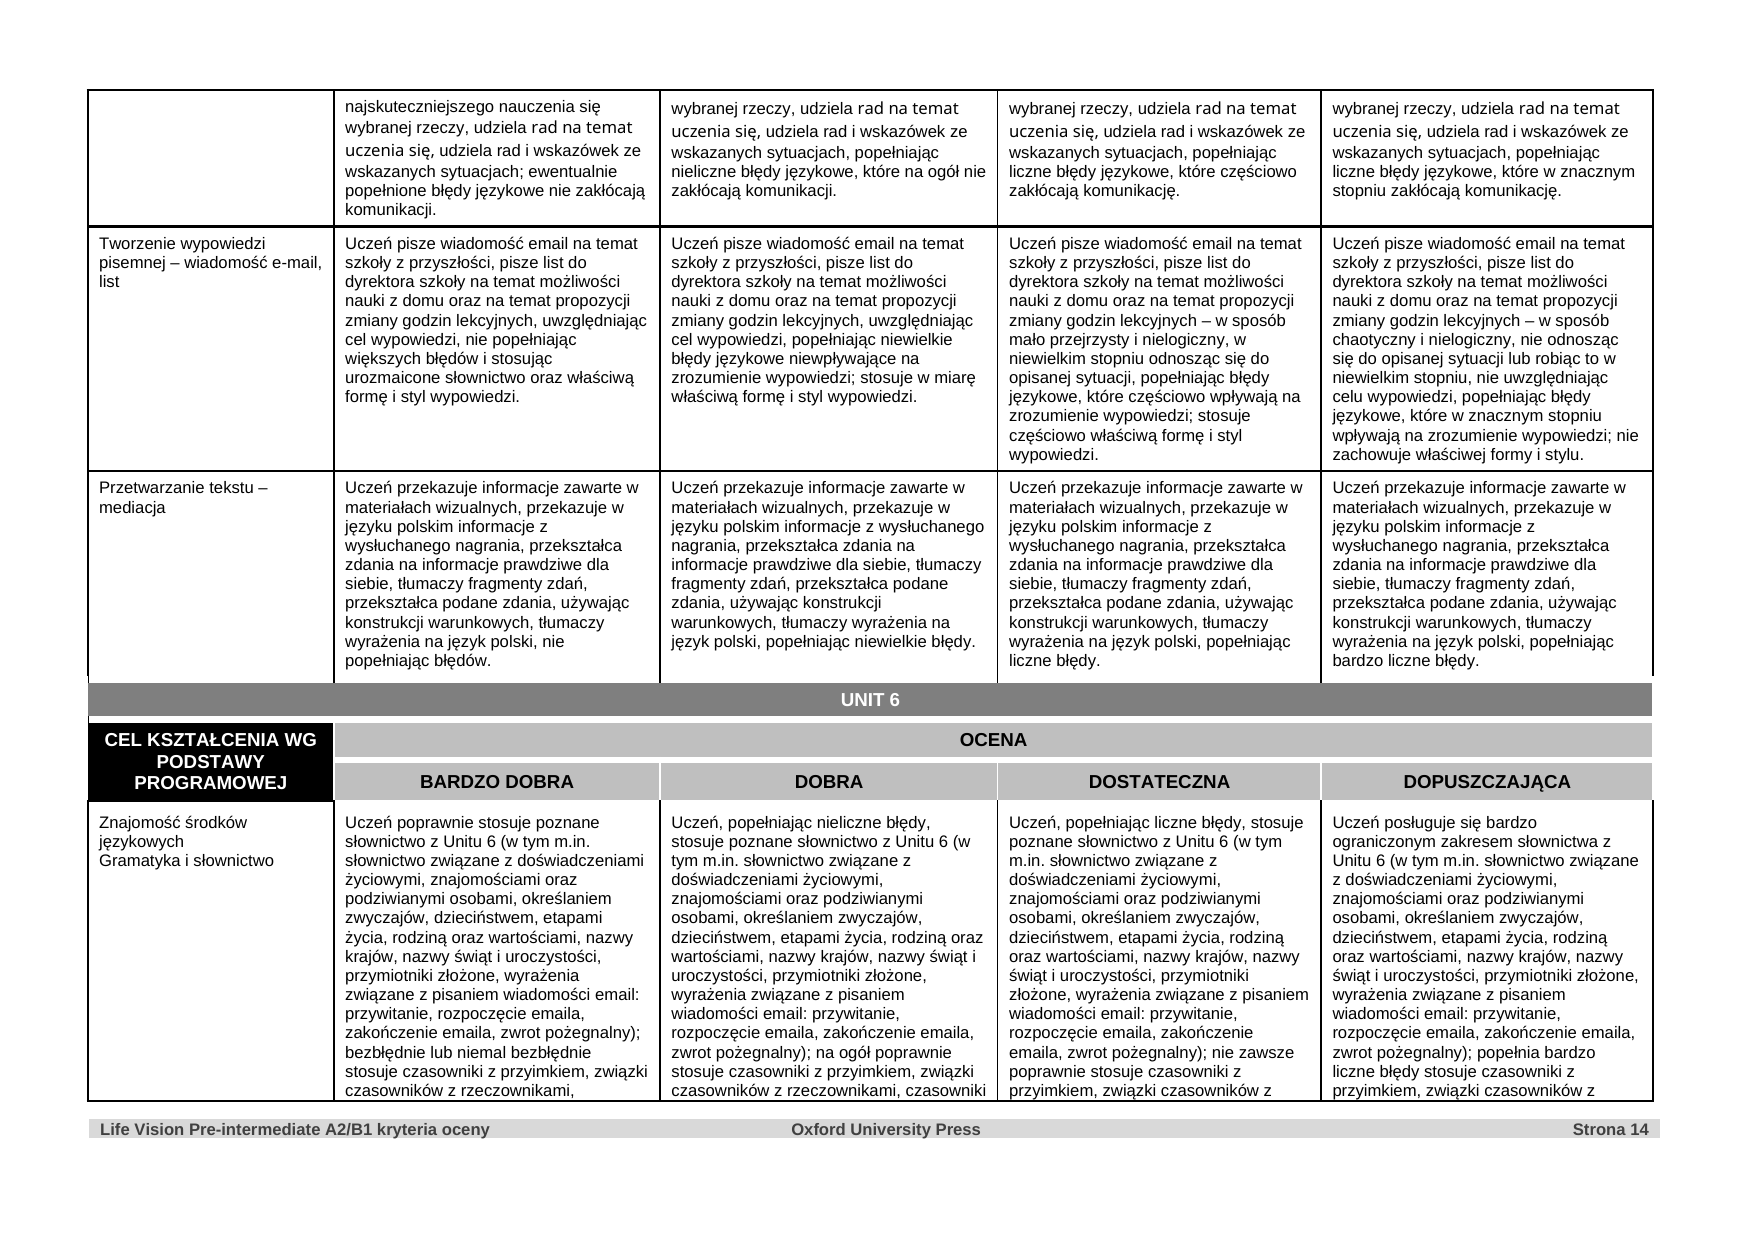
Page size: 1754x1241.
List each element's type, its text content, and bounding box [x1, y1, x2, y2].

table_cell UNIT 6 [88, 683, 1652, 716]
table_cell Uczeń przekazuje informacje zawarte w materiałach wizualnych, przekazuje w języku polskim informacje z wysłuchanego nagrania, przekształca zdania na informacje prawdziwe dla siebie, tłumaczy fragmenty zdań, przekształca podane zdania, używając konstrukcji warunkowych, tłumaczy wyrażenia na język polski, popełniając liczne błędy. [998, 472, 1320, 676]
table_cell Uczeń, popełniając liczne błędy, stosuje poznane słownictwo z Unitu 6 (w tym m.in. słownictwo związane z doświadczeniami życiowymi, znajomościami oraz podziwianymi osobami, określaniem zwyczajów, dzieciństwem, etapami życia, rodziną oraz wartościami, nazwy krajów, nazwy świąt i uroczystości, przymiotniki złożone, wyrażenia związane z pisaniem wiadomości email: przywitanie, rozpoczęcie emaila, zakończenie emaila, zwrot pożegnalny); nie zawsze poprawnie stosuje czasowniki z przyimkiem, związki czasowników z [998, 806, 1320, 1100]
table_cell [1658, 225, 1663, 470]
table_cell BARDZO DOBRA [335, 763, 659, 800]
table_cell wybranej rzeczy, udziela rad na temat uczenia się, udziela rad i wskazówek ze wskazanych sytuacjach, popełniając liczne błędy językowe, które w znacznym stopniu zakłócają komunikację. [1322, 91, 1652, 225]
table_cell Uczeń pisze wiadomość email na temat szkoły z przyszłości, pisze list do dyrektora szkoły na temat możliwości nauki z domu oraz na temat propozycji zmiany godzin lekcyjnych, uwzględniając cel wypowiedzi, popełniając niewielkie błędy językowe niewpływające na zrozumienie wypowiedzi; stosuje w miarę właściwą formę i styl wypowiedzi. [661, 228, 997, 470]
table_cell [1654, 716, 1663, 757]
table_cell Uczeń posługuje się bardzo ograniczonym zakresem słownictwa z Unitu 6 (w tym m.in. słownictwo związane z doświadczeniami życiowymi, znajomościami oraz podziwianymi osobami, określaniem zwyczajów, dzieciństwem, etapami życia, rodziną oraz wartościami, nazwy krajów, nazwy świąt i uroczystości, przymiotniki złożone, wyrażenia związane z pisaniem wiadomości email: przywitanie, rozpoczęcie emaila, zakończenie emaila, zwrot pożegnalny); popełnia bardzo liczne błędy stosuje czasowniki z przyimkiem, związki czasowników z [1322, 806, 1652, 1100]
table_cell [89, 91, 333, 225]
table_cell Uczeń pisze wiadomość email na temat szkoły z przyszłości, pisze list do dyrektora szkoły na temat możliwości nauki z domu oraz na temat propozycji zmiany godzin lekcyjnych – w sposób chaotyczny i nielogiczny, nie odnosząc się do opisanej sytuacji lub robiąc to w niewielkim stopniu, nie uwzględniając celu wypowiedzi, popełniając błędy językowe, które w znacznym stopniu wpływają na zrozumienie wypowiedzi; nie zachowuje właściwej formy i stylu. [1322, 228, 1652, 470]
table_cell [1658, 800, 1663, 1100]
table_cell [1654, 800, 1658, 1100]
table_cell DOPUSZCZAJĄCA [1322, 763, 1652, 800]
table_cell Uczeń przekazuje informacje zawarte w materiałach wizualnych, przekazuje w języku polskim informacje z wysłuchanego nagrania, przekształca zdania na informacje prawdziwe dla siebie, tłumaczy fragmenty zdań, przekształca podane zdania, używając konstrukcji warunkowych, tłumaczy wyrażenia na język polski, popełniając niewielkie błędy. [661, 472, 997, 676]
table_cell Uczeń poprawnie stosuje poznane słownictwo z Unitu 6 (w tym m.in. słownictwo związane z doświadczeniami życiowymi, znajomościami oraz podziwianymi osobami, określaniem zwyczajów, dzieciństwem, etapami życia, rodziną oraz wartościami, nazwy krajów, nazwy świąt i uroczystości, przymiotniki złożone, wyrażenia związane z pisaniem wiadomości email: przywitanie, rozpoczęcie emaila, zakończenie emaila, zwrot pożegnalny); bezbłędnie lub niemal bezbłędnie stosuje czasowniki z przyimkiem, związki czasowników z rzeczownikami, [335, 806, 659, 1100]
table_cell DOBRA [661, 763, 997, 800]
table_cell OCENA [335, 723, 1652, 757]
table_cell Uczeń przekazuje informacje zawarte w materiałach wizualnych, przekazuje w języku polskim informacje z wysłuchanego nagrania, przekształca zdania na informacje prawdziwe dla siebie, tłumaczy fragmenty zdań, przekształca podane zdania, używając konstrukcji warunkowych, tłumaczy wyrażenia na język polski, popełniając bardzo liczne błędy. [1322, 472, 1652, 676]
table_cell DOSTATECZNA [998, 763, 1320, 800]
table_cell [1658, 470, 1663, 676]
table_cell najskuteczniejszego nauczenia się wybranej rzeczy, udziela rad na temat uczenia się, udziela rad i wskazówek ze wskazanych sytuacjach; ewentualnie popełnione błędy językowe nie zakłócają komunikacji. [335, 91, 659, 225]
table_cell [1654, 470, 1658, 676]
table_cell Uczeń pisze wiadomość email na temat szkoły z przyszłości, pisze list do dyrektora szkoły na temat możliwości nauki z domu oraz na temat propozycji zmiany godzin lekcyjnych – w sposób mało przejrzysty i nielogiczny, w niewielkim stopniu odnosząc się do opisanej sytuacji, popełniając błędy językowe, które częściowo wpływają na zrozumienie wypowiedzi; stosuje częściowo właściwą formę i styl wypowiedzi. [998, 228, 1320, 470]
table_cell [1658, 89, 1663, 225]
table_cell CEL KSZTAŁCENIA WG PODSTAWY PROGRAMOWEJ [88, 716, 333, 800]
table_cell [1654, 225, 1658, 470]
table_cell Tworzenie wypowiedzi pisemnej – wiadomość e-mail, list [89, 228, 333, 470]
table_cell Przetwarzanie tekstu – mediacja [89, 472, 333, 676]
table_cell wybranej rzeczy, udziela rad na temat uczenia się, udziela rad i wskazówek ze wskazanych sytuacjach, popełniając liczne błędy językowe, które częściowo zakłócają komunikację. [998, 91, 1320, 225]
table_cell Uczeń, popełniając nieliczne błędy, stosuje poznane słownictwo z Unitu 6 (w tym m.in. słownictwo związane z doświadczeniami życiowymi, znajomościami oraz podziwianymi osobami, określaniem zwyczajów, dzieciństwem, etapami życia, rodziną oraz wartościami, nazwy krajów, nazwy świąt i uroczystości, przymiotniki złożone, wyrażenia związane z pisaniem wiadomości email: przywitanie, rozpoczęcie emaila, zakończenie emaila, zwrot pożegnalny); na ogół poprawnie stosuje czasowniki z przyimkiem, związki czasowników z rzeczownikami, czasowniki [661, 806, 997, 1100]
table_cell Uczeń przekazuje informacje zawarte w materiałach wizualnych, przekazuje w języku polskim informacje z wysłuchanego nagrania, przekształca zdania na informacje prawdziwe dla siebie, tłumaczy fragmenty zdań, przekształca podane zdania, używając konstrukcji warunkowych, tłumaczy wyrażenia na język polski, nie popełniając błędów. [335, 472, 659, 676]
table_cell [1654, 676, 1663, 716]
table_cell Znajomość środków językowych Gramatyka i słownictwo [89, 802, 333, 1100]
table_cell [1654, 89, 1658, 225]
table_cell Uczeń pisze wiadomość email na temat szkoły z przyszłości, pisze list do dyrektora szkoły na temat możliwości nauki z domu oraz na temat propozycji zmiany godzin lekcyjnych, uwzględniając cel wypowiedzi, nie popełniając większych błędów i stosując urozmaicone słownictwo oraz właściwą formę i styl wypowiedzi. [335, 228, 659, 470]
table_cell wybranej rzeczy, udziela rad na temat uczenia się, udziela rad i wskazówek ze wskazanych sytuacjach, popełniając nieliczne błędy językowe, które na ogół nie zakłócają komunikacji. [661, 91, 997, 225]
table_cell [1654, 757, 1663, 800]
